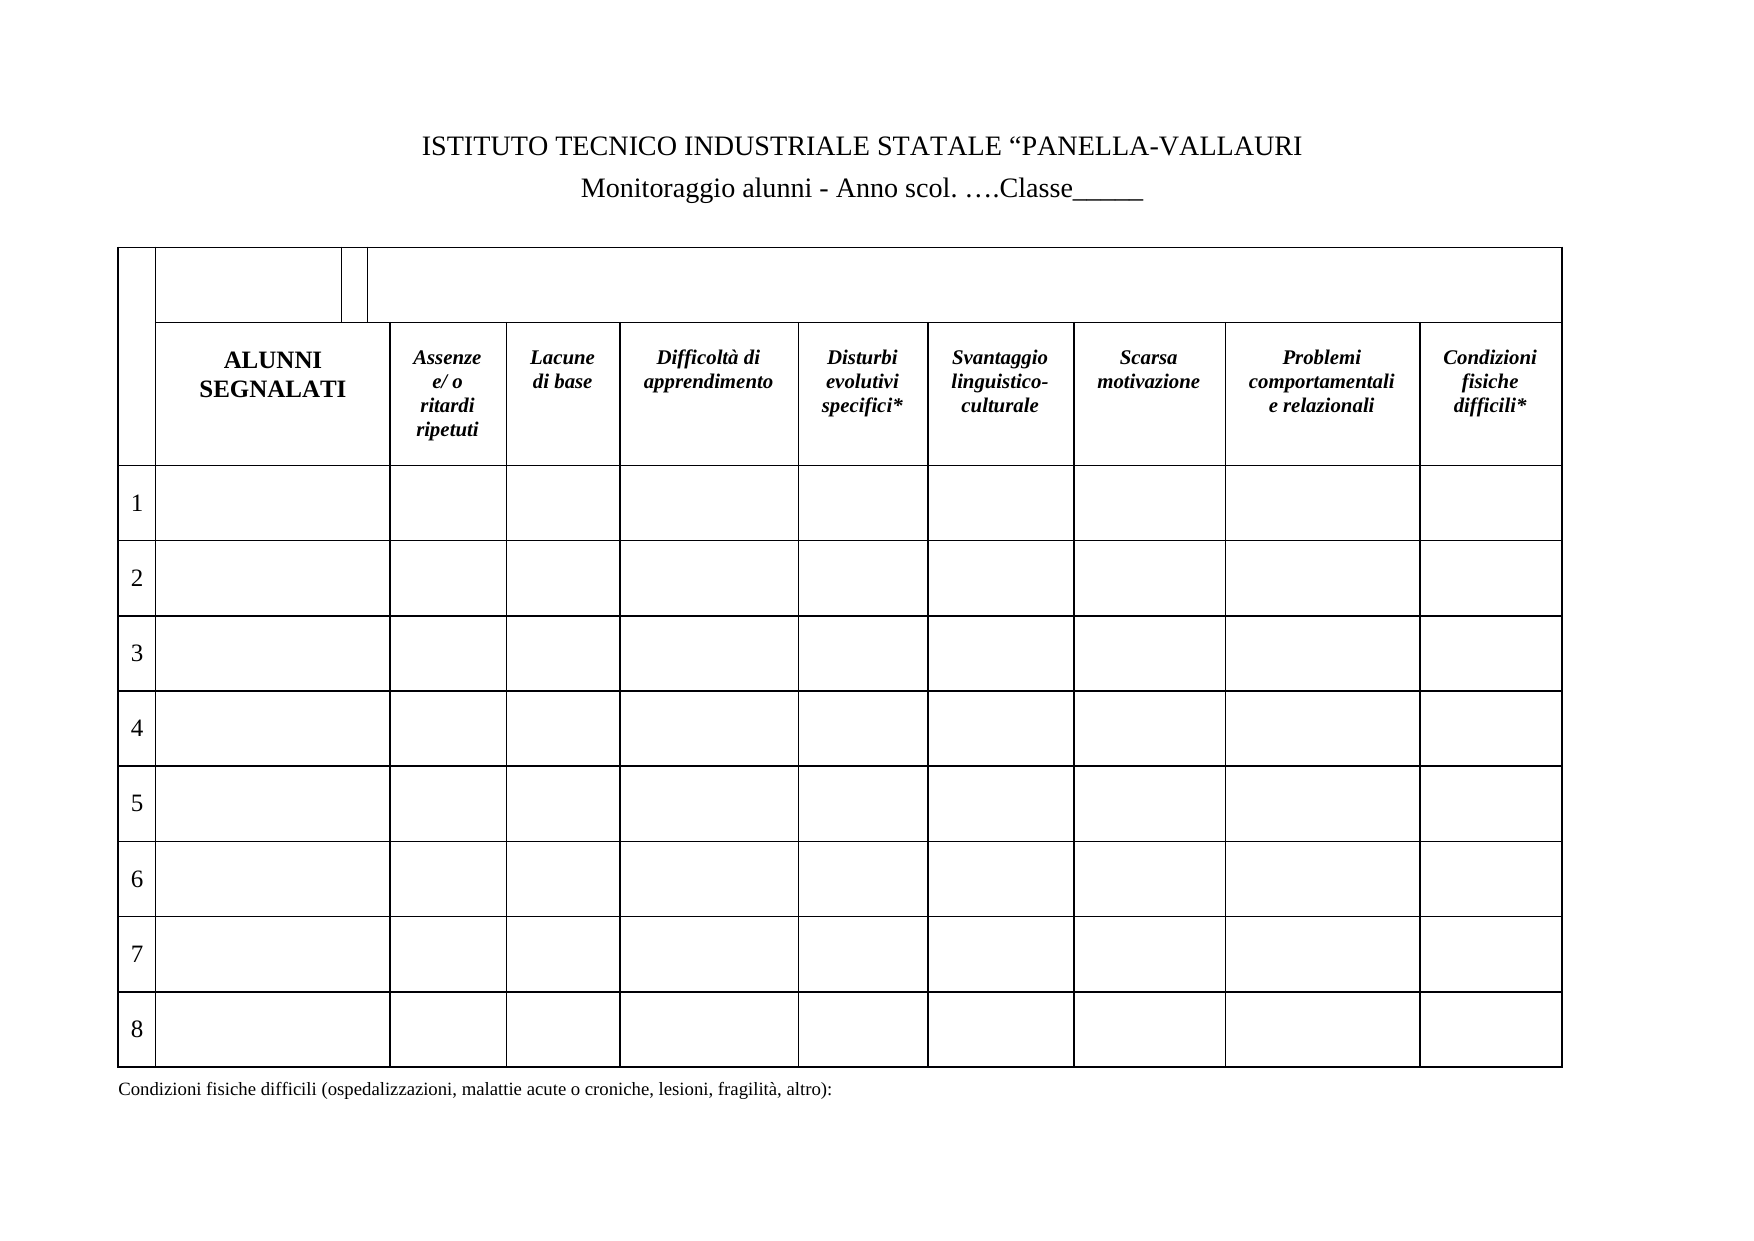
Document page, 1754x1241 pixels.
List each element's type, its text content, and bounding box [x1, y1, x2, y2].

table_cell [156, 842, 389, 916]
table_cell 7 [119, 917, 155, 991]
table_cell [1075, 917, 1225, 991]
table_cell [1421, 466, 1561, 540]
table_cell [391, 917, 506, 991]
table_cell [621, 541, 798, 615]
table_cell [156, 917, 389, 991]
table_cell [1421, 993, 1561, 1066]
table_cell [507, 767, 619, 841]
table_header [1074, 248, 1225, 322]
table_cell [156, 767, 389, 841]
table_cell [1421, 917, 1561, 991]
table_cell [1226, 767, 1419, 841]
table_cell [1075, 692, 1225, 765]
table_cell [507, 917, 619, 991]
table_cell [391, 692, 506, 765]
table_cell [799, 917, 927, 991]
table_cell [799, 767, 927, 841]
table_cell [799, 466, 927, 540]
table_cell [929, 767, 1073, 841]
table_cell [156, 541, 389, 615]
table_cell [621, 917, 798, 991]
table_cell [507, 466, 619, 540]
table_cell [507, 842, 619, 916]
text ISTITUTO TECNICO INDUSTRIALE STATALE “PANELLA-VALLAURI [118, 128, 1606, 161]
table_cell 8 [119, 993, 155, 1066]
table_cell [1226, 617, 1419, 690]
table_cell [799, 692, 927, 765]
table_cell [391, 617, 506, 690]
table_cell [621, 767, 798, 841]
table_cell Condizioni fisiche difficili* [1421, 323, 1561, 464]
table_cell 3 [119, 617, 155, 690]
table_cell 6 [119, 842, 155, 916]
table_cell [799, 617, 927, 690]
table_cell [507, 617, 619, 690]
table_cell [929, 541, 1073, 615]
table_cell [1421, 541, 1561, 615]
table_cell [156, 993, 389, 1066]
table_cell [156, 617, 389, 690]
table_cell 4 [119, 692, 155, 765]
table_cell [1421, 767, 1561, 841]
table_cell 2 [119, 541, 155, 615]
table_cell Lacune di base [507, 323, 619, 464]
table_cell Disturbi evolutivi specifici* [799, 323, 927, 464]
table_cell [1075, 842, 1225, 916]
table_cell [1075, 466, 1225, 540]
table_cell [1075, 541, 1225, 615]
table_header [119, 248, 155, 464]
table_cell [1226, 993, 1419, 1066]
table_cell 1 [119, 466, 155, 540]
table_cell [929, 692, 1073, 765]
table_cell [391, 993, 506, 1066]
table_cell [1226, 917, 1419, 991]
table_cell [929, 617, 1073, 690]
table_cell [799, 993, 927, 1066]
table_cell [1226, 842, 1419, 916]
table_cell [621, 842, 798, 916]
table_cell [621, 617, 798, 690]
table_cell [929, 917, 1073, 991]
table_cell [799, 541, 927, 615]
table_cell [1421, 692, 1561, 765]
table_cell ALUNNI SEGNALATI [156, 323, 389, 464]
table_header [342, 248, 367, 322]
text Monitoraggio alunni - Anno scol. ….Classe_____ [118, 171, 1606, 204]
table_header [798, 248, 928, 322]
table_header [928, 248, 1074, 322]
table_cell [391, 767, 506, 841]
table_cell Problemi comportamentali e relazionali [1226, 323, 1419, 464]
table_cell [1075, 617, 1225, 690]
table_cell Assenze e/ o ritardi ripetuti [391, 323, 506, 464]
table_cell [507, 541, 619, 615]
table_cell [1421, 617, 1561, 690]
table_header [390, 248, 507, 322]
table_cell [1075, 993, 1225, 1066]
table_cell [929, 842, 1073, 916]
table_header [507, 248, 620, 322]
table_header [1420, 248, 1561, 322]
table_cell 5 [119, 767, 155, 841]
table_cell [1421, 842, 1561, 916]
table_cell [929, 993, 1073, 1066]
table_cell [391, 842, 506, 916]
table_header [620, 248, 798, 322]
table_cell [1226, 692, 1419, 765]
table_cell [1075, 767, 1225, 841]
table_cell [391, 541, 506, 615]
table_header [1225, 248, 1420, 322]
table_cell [621, 993, 798, 1066]
table_cell [507, 993, 619, 1066]
table_cell [391, 466, 506, 540]
table_cell [156, 692, 389, 765]
table_header [368, 248, 390, 322]
table_cell [621, 466, 798, 540]
table_cell [1226, 541, 1419, 615]
table_cell Difficoltà di apprendimento [621, 323, 798, 464]
table_cell Scarsa motivazione [1075, 323, 1225, 464]
table_cell [621, 692, 798, 765]
table_header [156, 248, 341, 322]
table_cell Svantaggio linguistico-culturale [929, 323, 1073, 464]
table_cell [929, 466, 1073, 540]
text Condizioni fisiche difficili (ospedalizzazioni, malattie acute o croniche, lesioni, fragilità, altro): [118, 1078, 1606, 1100]
table_cell [799, 842, 927, 916]
table_cell [156, 466, 389, 540]
table_cell [507, 692, 619, 765]
table_cell [1226, 466, 1419, 540]
